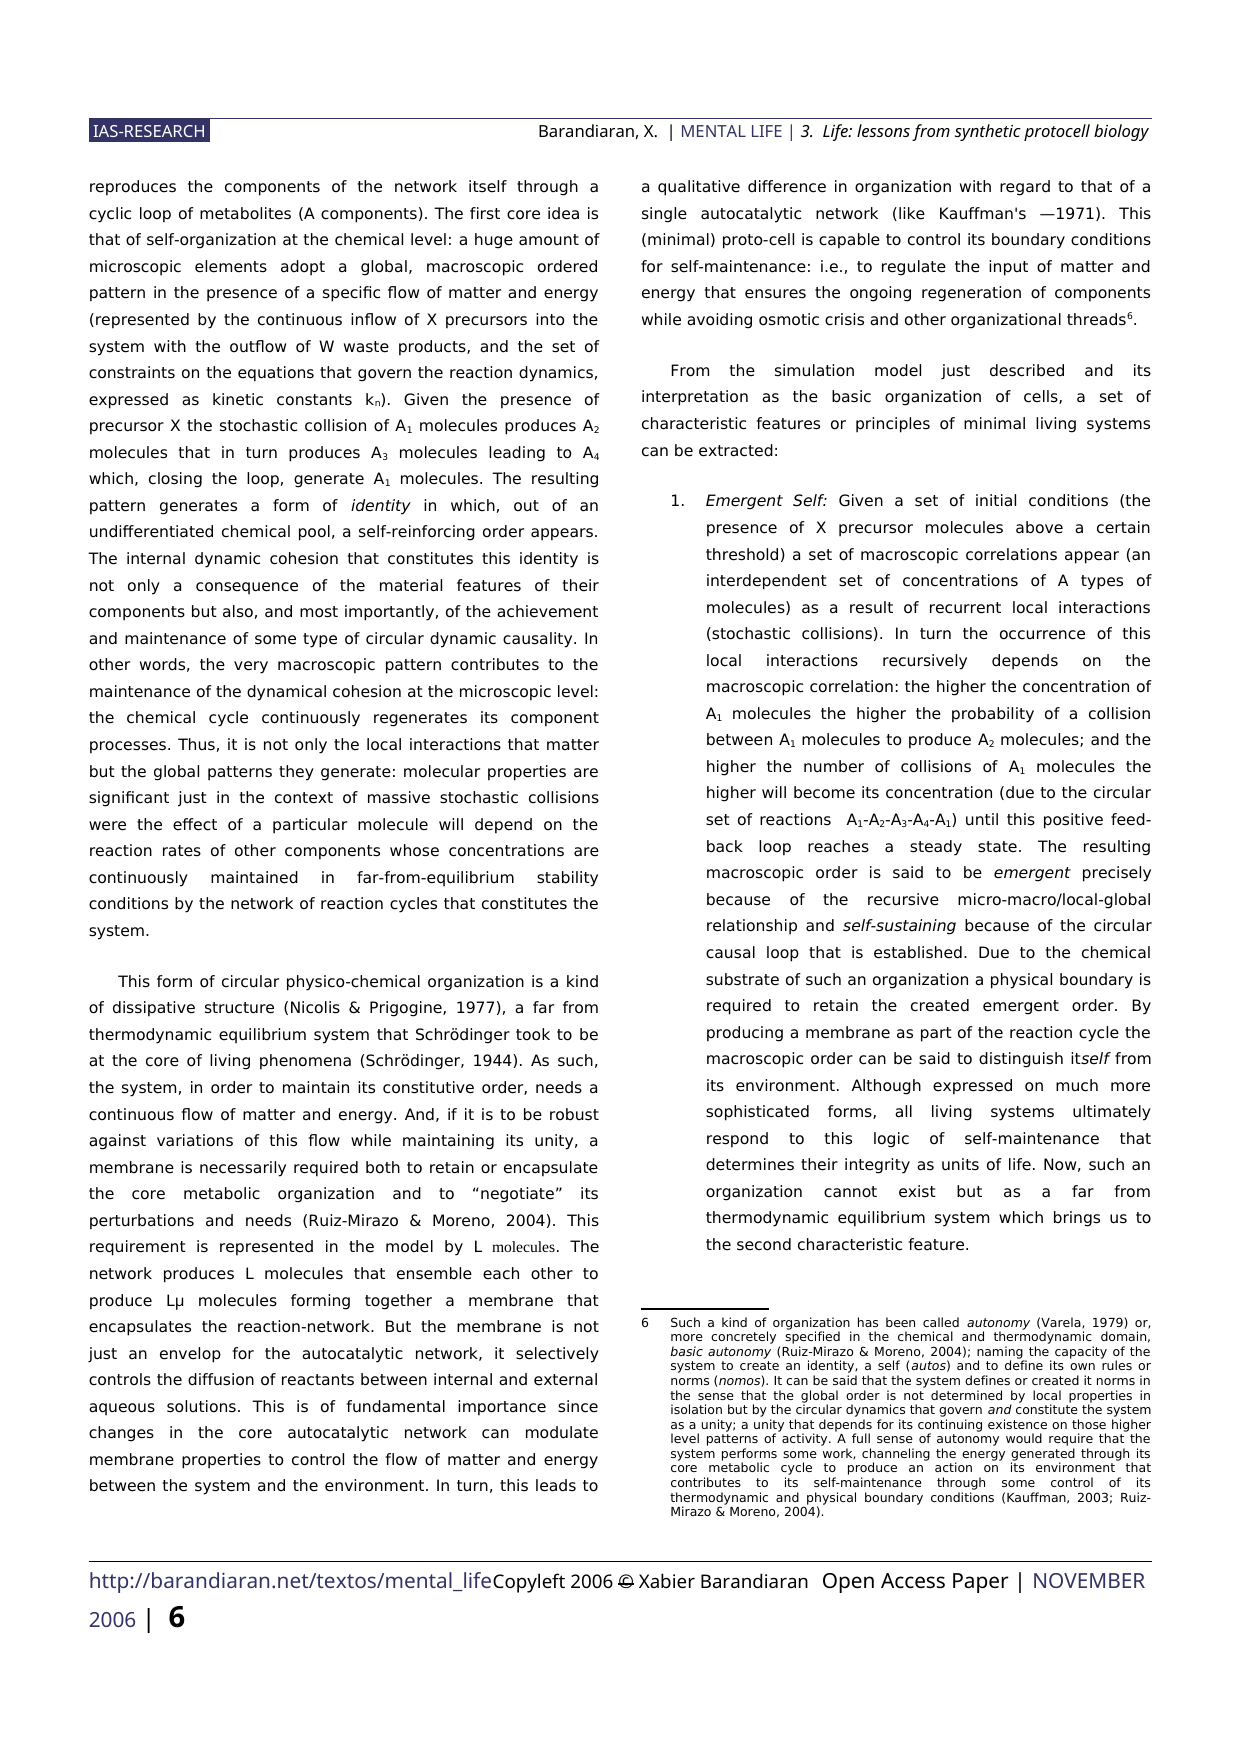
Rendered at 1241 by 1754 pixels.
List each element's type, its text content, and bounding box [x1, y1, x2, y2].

list Emergent Self: Given a set of initial conditions (the presence of X precursor molecules above a certain threshold) a set of macroscopic correlations appear (an interdependent set of concentrations of A types of molecules) as a result of recurrent local interactions (stochastic collisions). In turn the occurrence of this local interactions recursively depends on the macroscopic correlation: the higher the concentration of A1 molecules the higher the probability of a collision between A1 molecules to produce A2 molecules; and the higher the number of collisions of A1 molecules the higher will become its concentration (due to the circular set of reactions A1-A2-A3-A4-A1) until this positive feed-back loop reaches a steady state. The resulting macroscopic order is said to be emergent precisely because of the recursive micro-macro/local-global relationship and self-sustaining because of the circular causal loop that is established. Due to the chemical substrate of such an organization a physical boundary is required to retain the created emergent order. By producing a membrane as part of the reaction cycle the macroscopic order can be said to distinguish itself from its environment. Although expressed on much more sophisticated forms, all living systems ultimately respond to this logic of self-maintenance that determines their integrity as units of life. Now, such an organization cannot exist but as a far from thermodynamic equilibrium system which brings us to the second characteristic feature. [670, 486, 1152, 1256]
text reproduces the components of the network itself through a cyclic loop of metabolites (A components). The first core idea is that of self-organization at the chemical level: a huge amount of microscopic elements adopt a global, macroscopic ordered pattern in the presence of a specific flow of matter and energy (represented by the continuous inflow of X precursors into the system with the outflow of W waste products, and the set of constraints on the equations that govern the reaction dynamics, expressed as kinetic constants kn). Given the presence of precursor X the stochastic collision of A1 molecules produces A2 molecules that in turn produces A3 molecules leading to A4 which, closing the loop, generate A1 molecules. The resulting pattern generates a form of identity in which, out of an undifferentiated chemical pool, a self-reinforcing order appears. The internal dynamic cohesion that constitutes this identity is not only a consequence of the material features of their components but also, and most importantly, of the achievement and maintenance of some type of circular dynamic causality. In other words, the very macroscopic pattern contributes to the maintenance of the dynamical cohesion at the microscopic level: the chemical cycle continuously regenerates its component processes. Thus, it is not only the local interactions that matter but the global patterns they generate: molecular properties are significant just in the context of massive stochastic collisions were the effect of a particular molecule will depend on the reaction rates of other components whose concentrations are continuously maintained in far-from-equilibrium stability conditions by the network of reaction cycles that constitutes the system. [88, 171, 599, 942]
text From the simulation model just described and its interpretation as the basic organization of cells, a set of characteristic features or principles of minimal living systems can be extracted: [641, 355, 1152, 461]
text a qualitative difference in organization with regard to that of a single autocatalytic network (like Kauffman's —1971). This (minimal) proto-cell is capable to control its boundary conditions for self-maintenance: i.e., to regulate the input of matter and energy that ensures the ongoing regeneration of components while avoiding osmotic crisis and other organizational threads. [641, 171, 1152, 331]
text This form of circular physico-chemical organization is a kind of dissipative structure (Nicolis & Prigogine, 1977), a far from thermodynamic equilibrium system that Schrödinger took to be at the core of living phenomena (Schrödinger, 1944). As such, the system, in order to maintain its constitutive order, needs a continuous flow of matter and energy. And, if it is to be robust against variations of this flow while maintaining its unity, a membrane is necessarily required both to retain or encapsulate the core metabolic organization and to “negotiate” its perturbations and needs (Ruiz-Mirazo & Moreno, 2004). This requirement is represented in the model by L molecules. The network produces L molecules that ensemble each other to produce Lμ molecules forming together a membrane that encapsulates the reaction-network. But the membrane is not just an envelop for the autocatalytic network, it selectively controls the diffusion of reactants between internal and external aqueous solutions. This is of fundamental importance since changes in the core autocatalytic network can modulate membrane properties to control the flow of matter and energy between the system and the environment. In turn, this leads to [88, 966, 599, 1497]
text Such a kind of organization has been called autonomy (Varela, 1979) or, more concretely specified in the chemical and thermodynamic domain, basic autonomy (Ruiz-Mirazo & Moreno, 2004); naming the capacity of the system to create an identity, a self (autos) and to define its own rules or norms (nomos). It can be said that the system defines or created it norms in the sense that the global order is not determined by local properties in isolation but by the circular dynamics that govern and constitute the system as a unity; a unity that depends for its continuing existence on those higher level patterns of activity. A full sense of autonomy would require that the system performs some work, channeling the energy generated through its core metabolic cycle to produce an action on its environment that contributes to its self-maintenance through some control of its thermodynamic and physical boundary conditions (Kauffman, 2003; Ruiz-Mirazo & Moreno, 2004). [641, 1316, 1152, 1520]
